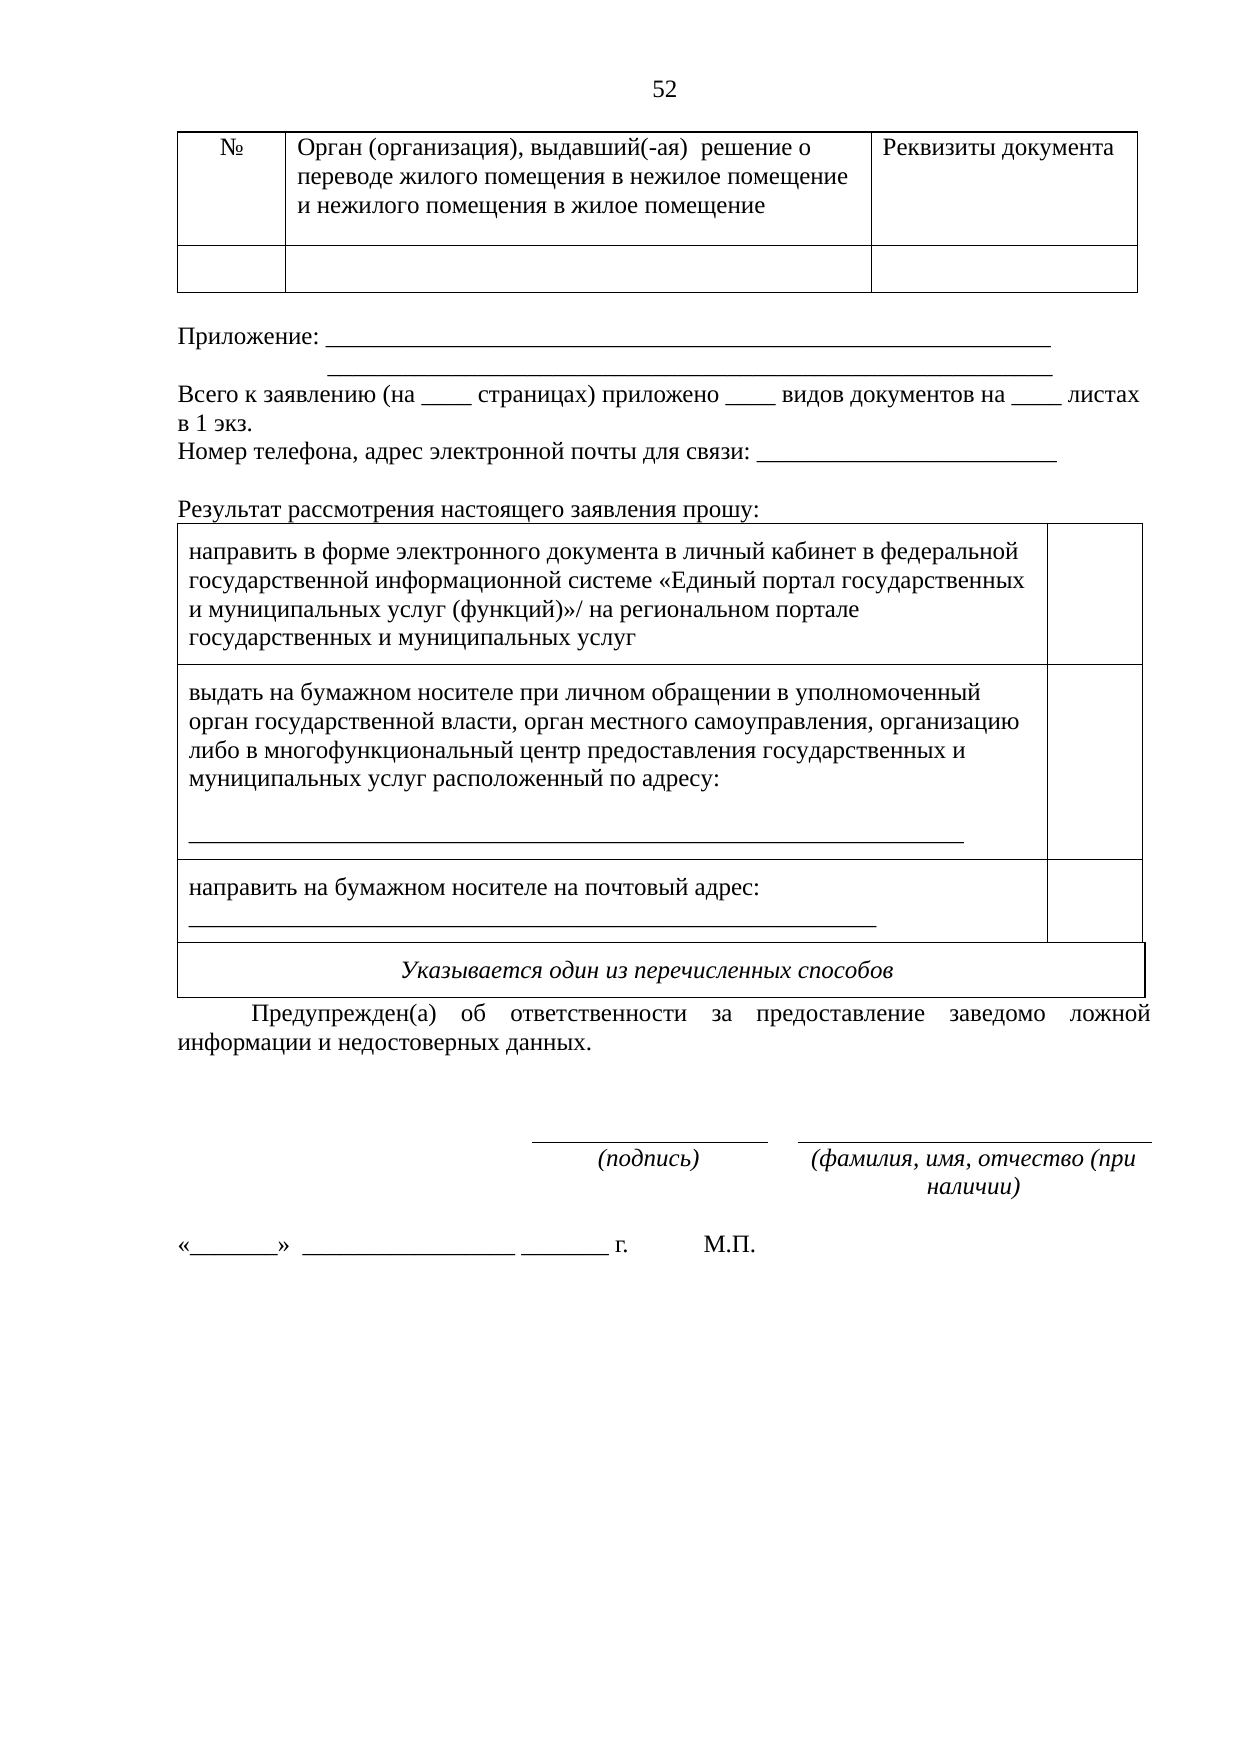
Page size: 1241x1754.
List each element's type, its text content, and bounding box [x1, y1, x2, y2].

table_header [768, 1113, 797, 1142]
table_cell [872, 246, 1137, 292]
table_cell (фамилия, имя, отчество (при наличии) [798, 1143, 1152, 1200]
text __________________________________________________________ [177, 350, 1152, 379]
table_cell [768, 1142, 797, 1200]
table_cell [502, 1142, 532, 1200]
text «_______» _________________ _______ г. М.П. [177, 1229, 1181, 1258]
table_cell [177, 1142, 502, 1200]
table_cell № [178, 133, 285, 245]
text Предупрежден(а) об ответственности за предоставление заведомо ложной информации и недостоверных данных. [177, 998, 1152, 1055]
text Результат рассмотрения настоящего заявления прошу: [177, 494, 1152, 523]
text Номер телефона, адрес электронной почты для связи: ________________________ [177, 436, 1152, 465]
table_cell Орган (организация), выдавший(-ая) решение о переводе жилого помещения в нежилое помещение и нежилого помещения в жилое помещение [286, 133, 871, 245]
table_cell направить на бумажном носителе на почтовый адрес: _______________________________________________________ [178, 860, 1047, 942]
table_cell [1048, 860, 1142, 942]
table_cell [1048, 665, 1142, 858]
table_header [1048, 524, 1142, 664]
table_header [177, 1113, 502, 1142]
table_header направить в форме электронного документа в личный кабинет в федеральной государственной информационной системе «Единый портал государственных и муниципальных услуг (функций)»/ на региональном портале государственных и муниципальных услуг [178, 524, 1047, 664]
table_cell Реквизиты документа [872, 133, 1137, 245]
table_cell [286, 246, 871, 292]
table_cell выдать на бумажном носителе при личном обращении в уполномоченный орган государственной власти, орган местного самоуправления, организацию либо в многофункциональный центр предоставления государственных и муниципальных услуг расположенный по адресу: ______________________________________________________________ [178, 665, 1047, 858]
table_header [798, 1113, 1152, 1142]
text Всего к заявлению (на ____ страницах) приложено ____ видов документов на ____ листах в 1 экз. [177, 379, 1152, 436]
table_header [532, 1113, 768, 1142]
table_cell (подпись) [532, 1143, 768, 1200]
table_header [502, 1113, 532, 1142]
text Приложение: __________________________________________________________ [177, 321, 1152, 350]
table_cell [178, 246, 285, 292]
table_cell Указывается один из перечисленных способов [178, 943, 1144, 997]
